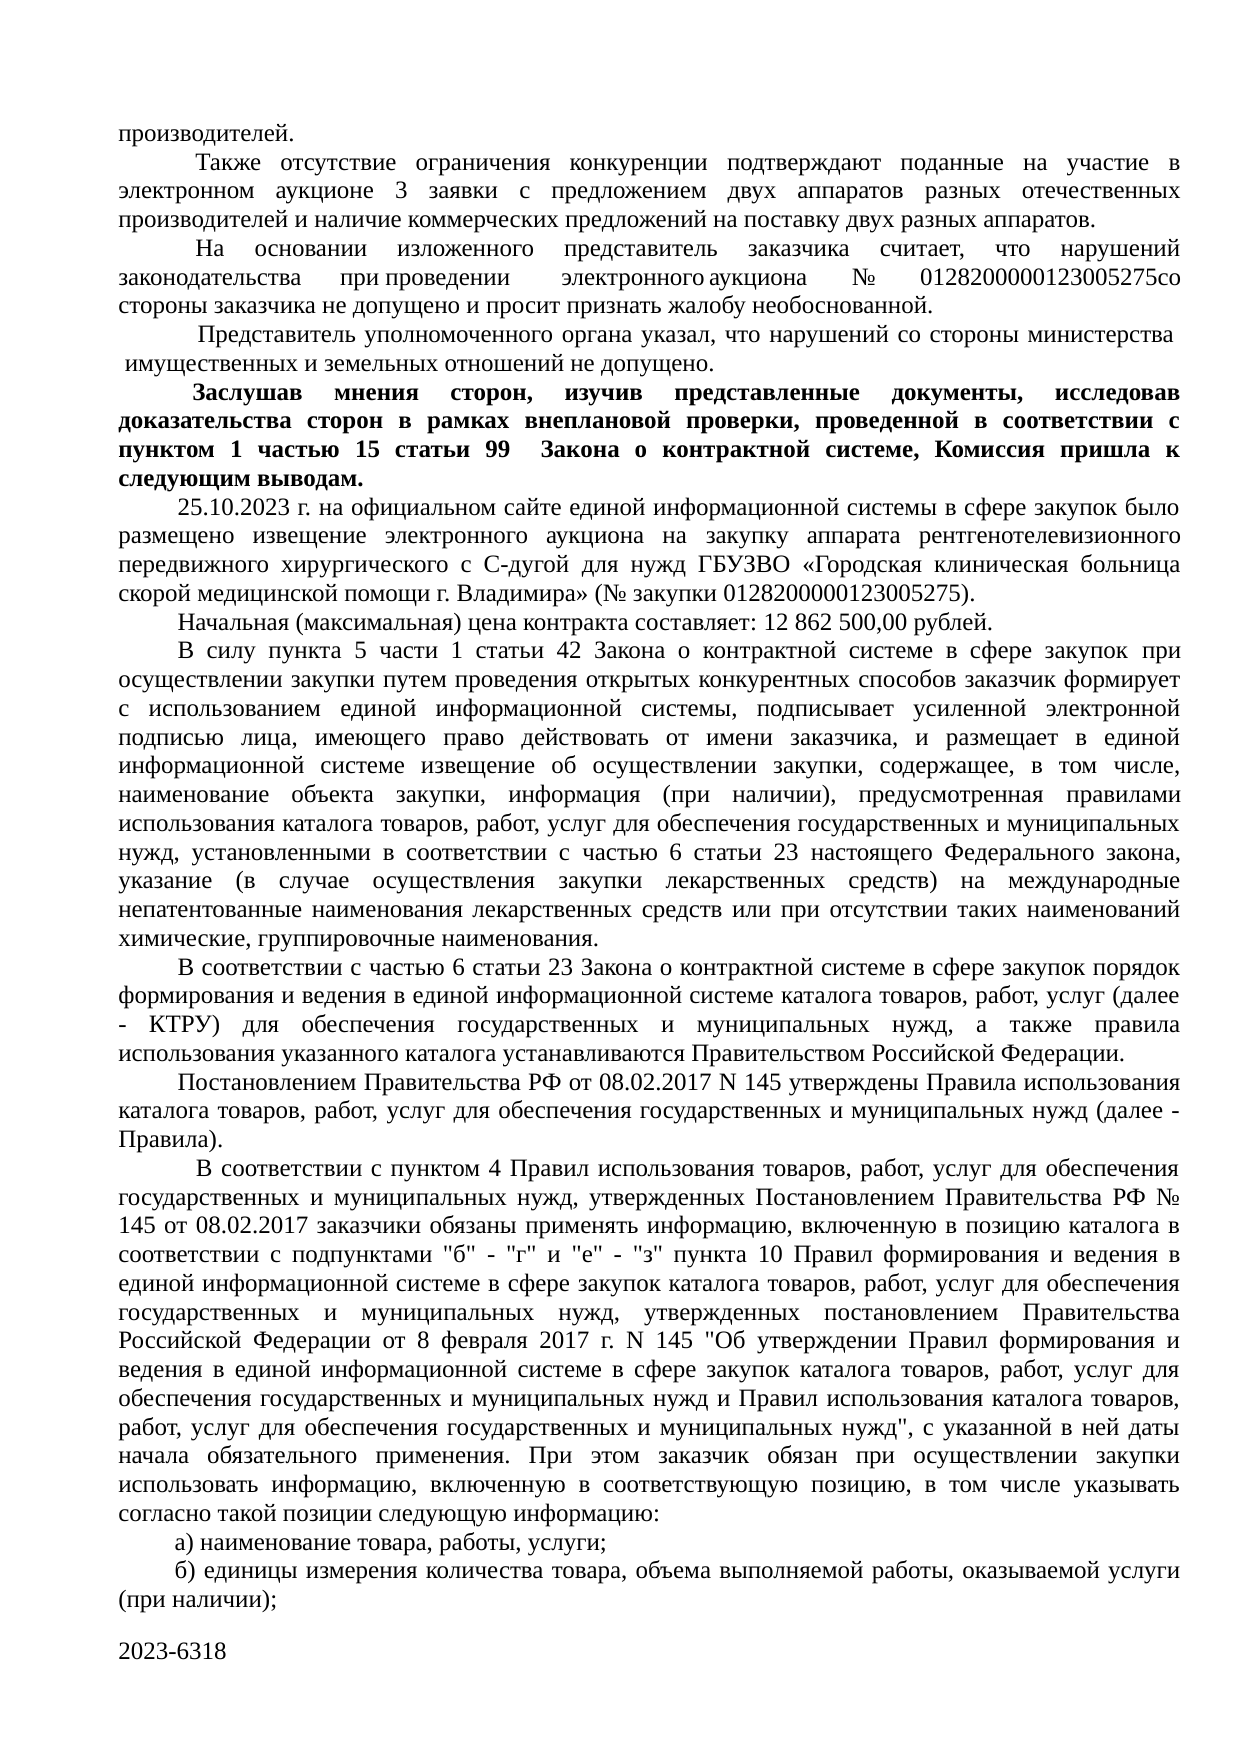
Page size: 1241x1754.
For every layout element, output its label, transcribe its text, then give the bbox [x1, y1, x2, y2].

text В соответствии с частью 6 статьи 23 Закона о контрактной системе в сфере закупок порядок формирования и ведения в единой информационной системе каталога товаров, работ, услуг (далее - КТРУ) для обеспечения государственных и муниципальных нужд, а также правила использования указанного каталога устанавливаются Правительством Российской Федерации. [118, 952, 1181, 1067]
text производителей. [118, 118, 1181, 147]
text В соответствии с пунктом 4 Правил использования товаров, работ, услуг для обеспечения государственных и муниципальных нужд, утвержденных Постановлением Правительства РФ № 145 от 08.02.2017 заказчики обязаны применять информацию, включенную в позицию каталога в соответствии с подпунктами "б" - "г" и "е" - "з" пункта 10 Правил формирования и ведения в единой информационной системе в сфере закупок каталога товаров, работ, услуг для обеспечения государственных и муниципальных нужд, утвержденных постановлением Правительства Российской Федерации от 8 февраля 2017 г. N 145 "Об утверждении Правил формирования и ведения в единой информационной системе в сфере закупок каталога товаров, работ, услуг для обеспечения государственных и муниципальных нужд и Правил использования каталога товаров, работ, услуг для обеспечения государственных и муниципальных нужд", с указанной в ней даты начала обязательного применения. При этом заказчик обязан при осуществлении закупки использовать информацию, включенную в соответствующую позицию, в том числе указывать согласно такой позиции следующую информацию: [118, 1153, 1181, 1527]
text В силу пункта 5 части 1 статьи 42 Закона о контрактной системе в сфере закупок при осуществлении закупки путем проведения открытых конкурентных способов заказчик формирует с использованием единой информационной системы, подписывает усиленной электронной подписью лица, имеющего право действовать от имени заказчика, и размещает в единой информационной системе извещение об осуществлении закупки, содержащее, в том числе, наименование объекта закупки, информация (при наличии), предусмотренная правилами использования каталога товаров, работ, услуг для обеспечения государственных и муниципальных нужд, установленными в соответствии с частью 6 статьи 23 настоящего Федерального закона, указание (в случае осуществления закупки лекарственных средств) на международные непатентованные наименования лекарственных средств или при отсутствии таких наименований химические, группировочные наименования. [118, 636, 1181, 952]
text Заслушав мнения сторон, изучив представленные документы, исследовав доказательства сторон в рамках внеплановой проверки, проведенной в соответствии с пунктом 1 частью 15 статьи 99 Закона о контрактной системе, Комиссия пришла к следующим выводам. [118, 377, 1181, 492]
text Начальная (максимальная) цена контракта составляет: 12 862 500,00 рублей. [118, 607, 1181, 636]
text Также отсутствие ограничения конкуренции подтверждают поданные на участие в электронном аукционе 3 заявки с предложением двух аппаратов разных отечественных производителей и наличие коммерческих предложений на поставку двух разных аппаратов. [118, 147, 1181, 233]
subtitle Постановлением Правительства РФ от 08.02.2017 N 145 утверждены Правила использования каталога товаров, работ, услуг для обеспечения государственных и муниципальных нужд (далее - Правила). [118, 1067, 1181, 1153]
text Представитель уполномоченного органа указал, что нарушений со стороны министерства имущественных и земельных отношений не допущено. [124, 319, 1175, 377]
text На основании изложенного представитель заказчика считает, что нарушений законодательства при проведении электронного аукциона № 0128200000123005275со стороны заказчика не допущено и просит признать жалобу необоснованной. [118, 233, 1181, 319]
text 25.10.2023 г. на официальном сайте единой информационной системы в сфере закупок было размещено извещение электронного аукциона на закупку аппарата рентгенотелевизионного передвижного хирургического с С-дугой для нужд ГБУЗВО «Городская клиническая больница скорой медицинской помощи г. Владимира» (№ закупки 0128200000123005275). [118, 492, 1181, 607]
text б) единицы измерения количества товара, объема выполняемой работы, оказываемой услуги (при наличии); [118, 1556, 1181, 1613]
text а) наименование товара, работы, услуги; [118, 1527, 1181, 1556]
